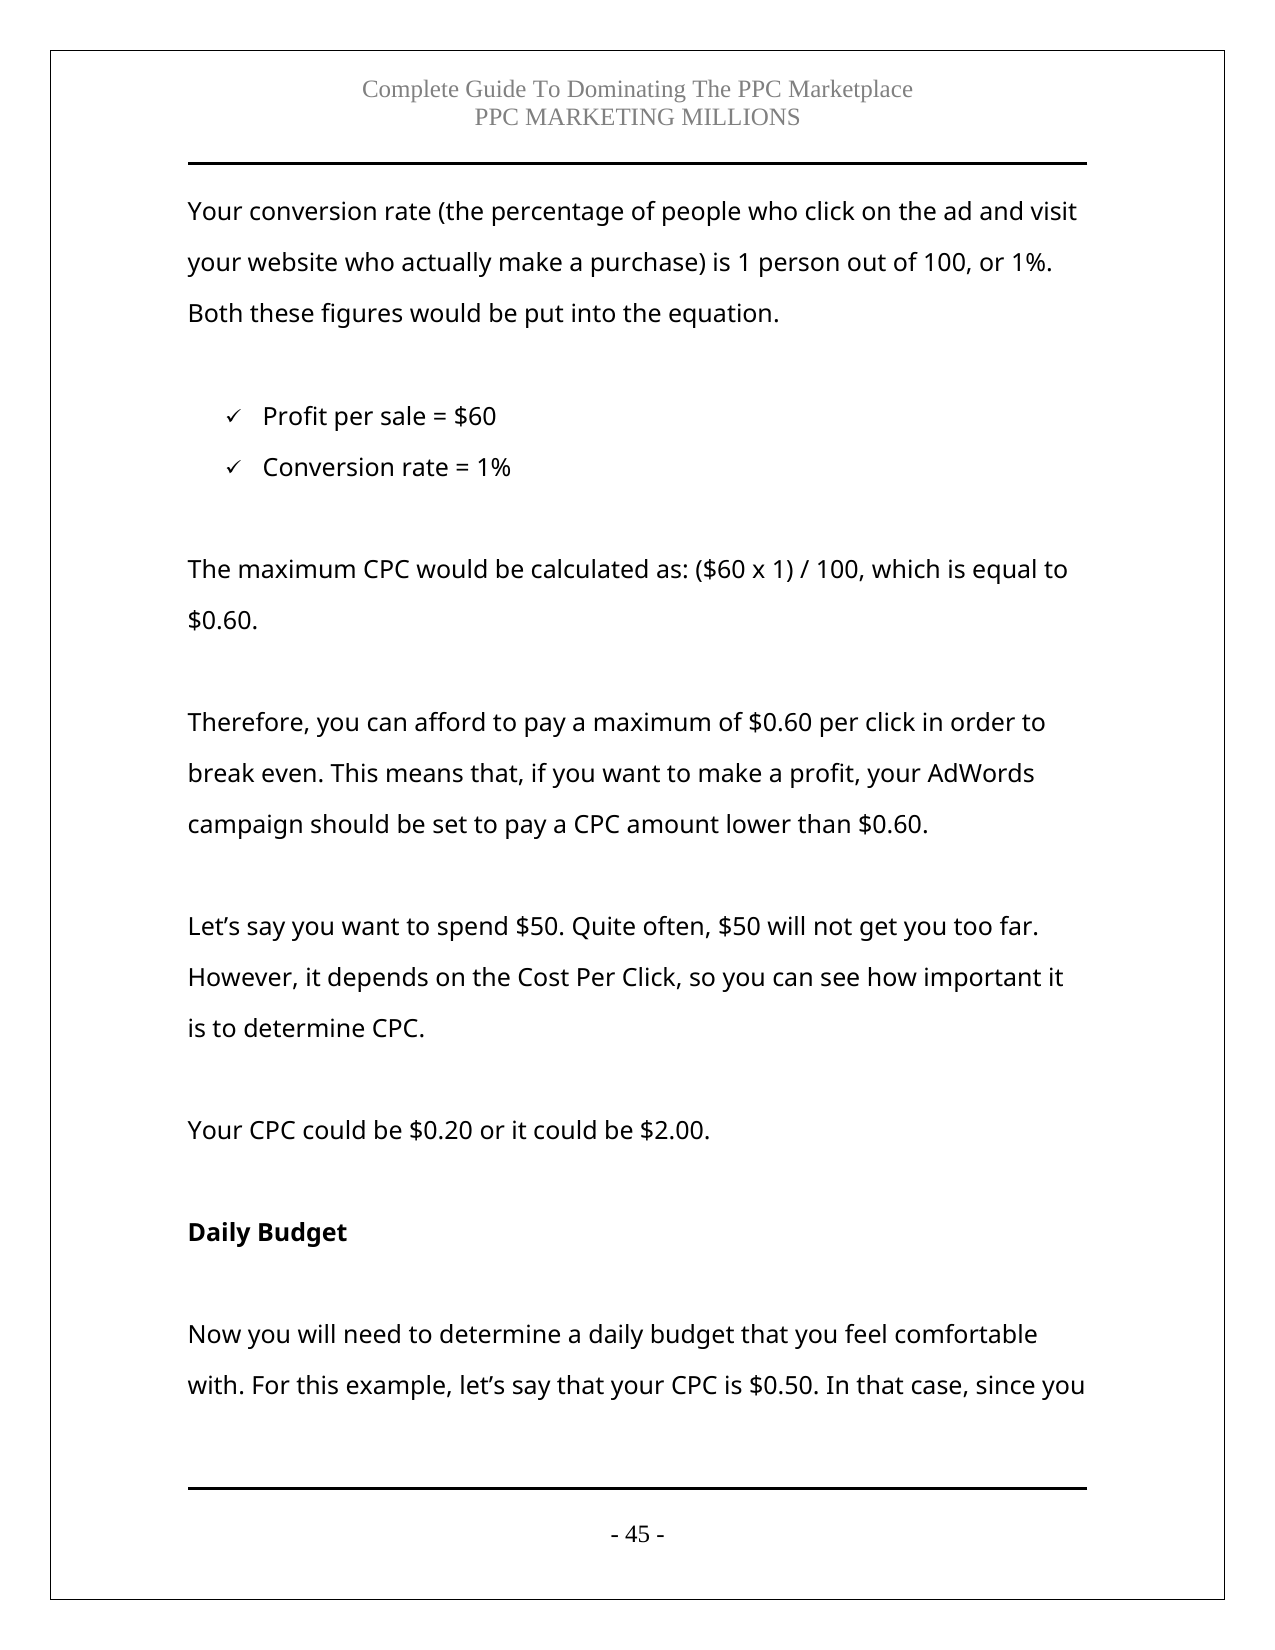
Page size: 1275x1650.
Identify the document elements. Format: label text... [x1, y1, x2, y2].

text Daily Budget [187, 1215, 1087, 1249]
list Profit per sale = $60 [225, 398, 1087, 432]
text Your CPC could be $0.20 or it could be $2.00. [187, 1113, 1087, 1198]
text Now you will need to determine a daily budget that you feel comfortable with. For this example, let’s say that your CPC is $0.50. In that case, since you [187, 1266, 1087, 1402]
text The maximum CPC would be calculated as: ($60 x 1) / 100, which is equal to $0.60. [187, 551, 1087, 636]
text Your conversion rate (the percentage of people who click on the ad and visit your website who actually make a purchase) is 1 person out of 100, or 1%. Both these figures would be put into the equation. [187, 194, 1087, 330]
list Conversion rate = 1% [225, 449, 1087, 483]
text Let’s say you want to spend $50. Quite often, $50 will not get you too far. However, it depends on the Cost Per Click, so you can see how important it is to determine CPC. [187, 908, 1087, 1045]
text Therefore, you can afford to pay a maximum of $0.60 per click in order to break even. This means that, if you want to make a profit, your AdWords campaign should be set to pay a CPC amount lower than $0.60. [187, 704, 1087, 841]
